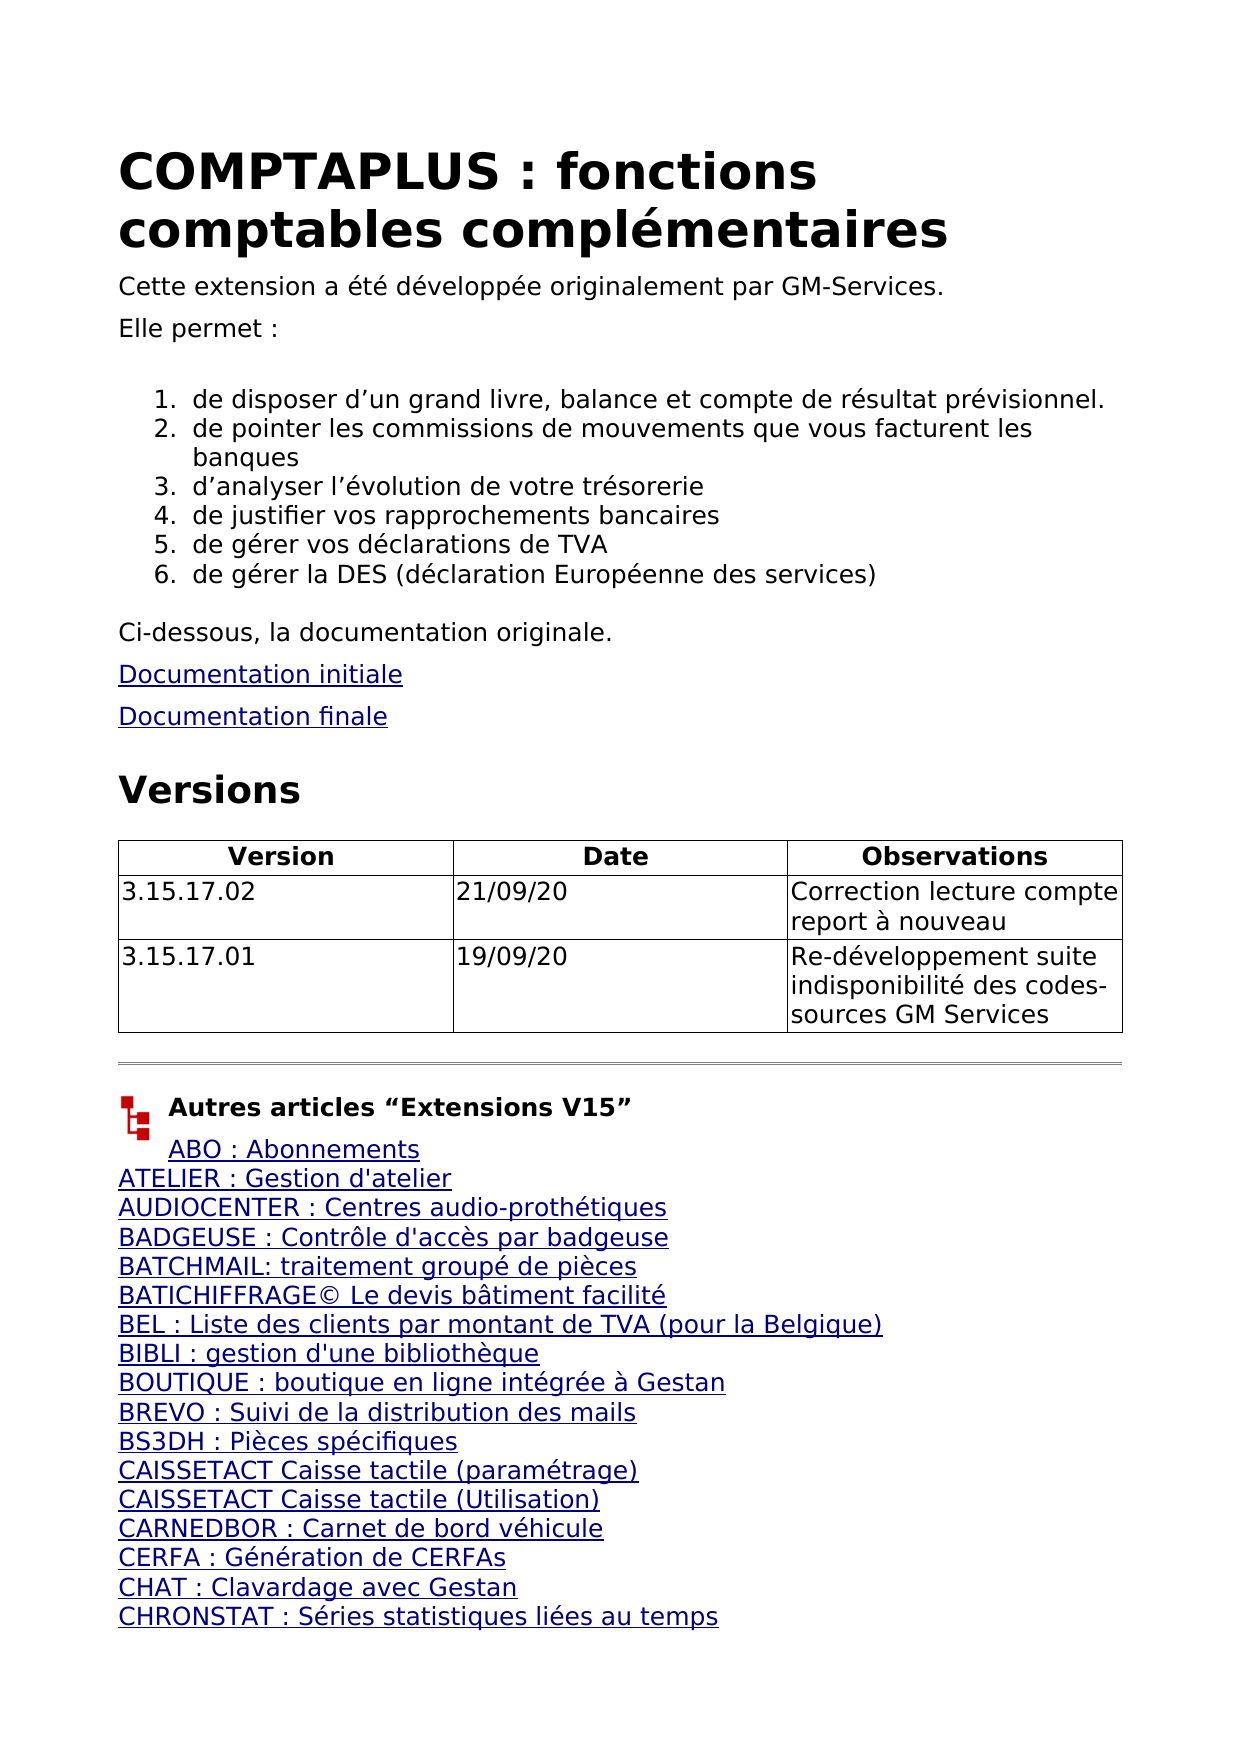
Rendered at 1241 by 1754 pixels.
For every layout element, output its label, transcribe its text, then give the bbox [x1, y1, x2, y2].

text Documentation finale [118, 702, 1122, 731]
table_cell 3.15.17.02 [119, 876, 453, 939]
table_cell 19/09/20 [454, 940, 787, 1032]
list de justifier vos rapprochements bancaires [177, 502, 1122, 531]
text Documentation initiale [118, 660, 1122, 689]
table_header Version [119, 841, 453, 874]
list de gérer vos déclarations de TVA [177, 531, 1122, 560]
list de gérer la DES (déclaration Européenne des services) [177, 560, 1122, 589]
subtitle Versions [118, 768, 1122, 812]
text ABO : Abonnements ATELIER : Gestion d'atelier AUDIOCENTER : Centres audio-prothétiques BADGEUSE : Contrôle d'accès par badgeuse BATCHMAIL: traitement groupé de pièces BATICHIFFRAGE© Le devis bâtiment facilité BEL : Liste des clients par montant de TVA (pour la Belgique) BIBLI : gestion d'une bibliothèque BOUTIQUE : boutique en ligne intégrée à Gestan BREVO : Suivi de la distribution des mails BS3DH : Pièces spécifiques CAISSETACT Caisse tactile (paramétrage) CAISSETACT Caisse tactile (Utilisation) CARNEDBOR : Carnet de bord véhicule CERFA : Génération de CERFAs CHAT : Clavardage avec Gestan CHRONSTAT : Séries statistiques liées au temps [118, 1135, 1122, 1631]
text Cette extension a été développée originalement par GM-Services. [118, 272, 1122, 301]
list d’analyser l’évolution de votre trésorerie [177, 472, 1122, 502]
subtitle COMPTAPLUS : fonctions comptables complémentaires [118, 143, 1122, 259]
picture [118, 1093, 169, 1144]
table_cell Re-développement suite indisponibilité des codes-sources GM Services [788, 940, 1122, 1032]
table_cell Correction lecture compte report à nouveau [788, 876, 1122, 939]
table_cell 3.15.17.01 [119, 940, 453, 1032]
list de pointer les commissions de mouvements que vous facturent les banques [177, 414, 1122, 472]
table_header Observations [788, 841, 1122, 874]
text Ci-dessous, la documentation originale. [118, 618, 1122, 648]
table_header Date [454, 841, 787, 874]
text Autres articles “Extensions V15” [169, 1093, 1122, 1123]
table_cell 21/09/20 [454, 876, 787, 939]
list de disposer d’un grand livre, balance et compte de résultat prévisionnel. [177, 385, 1122, 414]
text Elle permet : [118, 314, 1122, 343]
